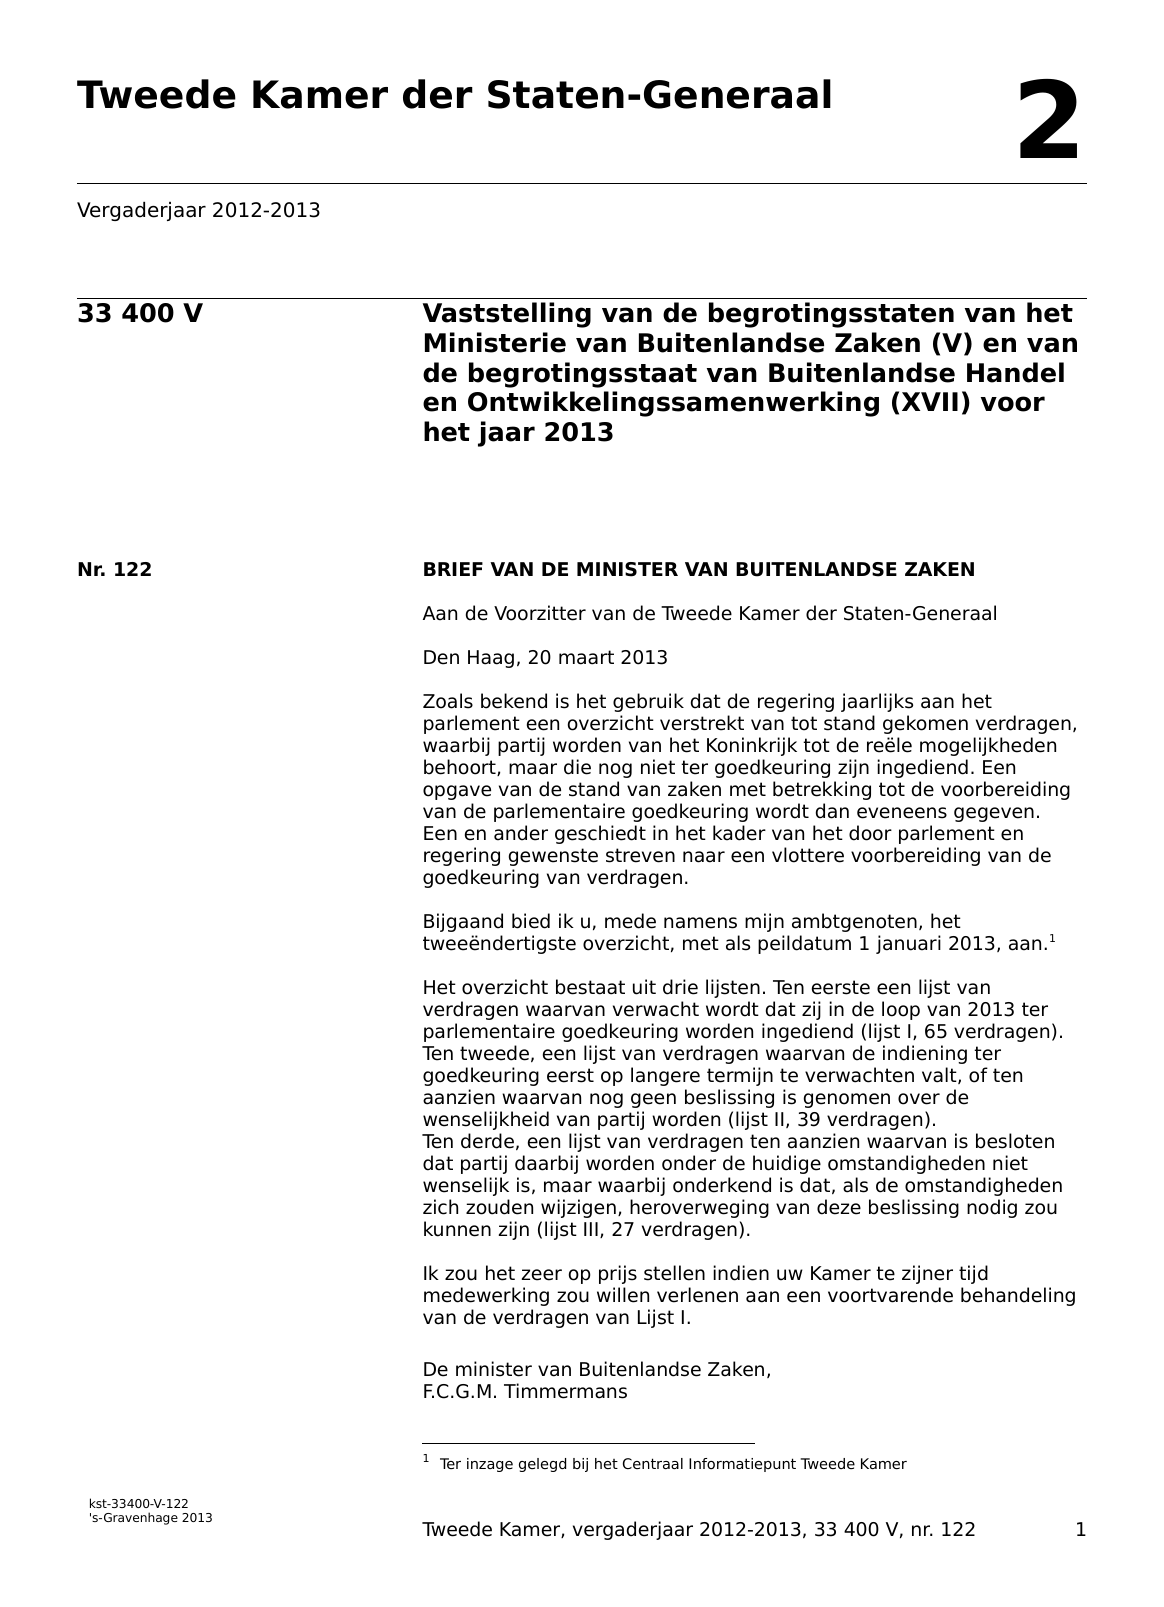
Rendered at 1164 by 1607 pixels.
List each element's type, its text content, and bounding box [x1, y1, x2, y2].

subtitle Nr. 122 BRIEF VAN DE MINISTER VAN BUITENLANDSE ZAKEN [77, 558, 1087, 580]
text Den Haag, 20 maart 2013 [422, 647, 1087, 669]
text Een en ander geschiedt in het kader van het door parlement en regering gewenste streven naar een vlottere voorbereiding van de goedkeuring van verdragen. [422, 823, 1087, 889]
table_cell Vergaderjaar 2012-2013 [77, 184, 1087, 298]
text 's-Gravenhage 2013 [88, 1511, 323, 1525]
text Het overzicht bestaat uit drie lijsten. Ten eerste een lijst van verdragen waarvan verwacht wordt dat zij in de loop van 2013 ter parlementaire goedkeuring worden ingediend (lijst I, 65 verdragen). [422, 977, 1087, 1043]
text Bijgaand bied ik u, mede namens mijn ambtgenoten, het tweeëndertigste overzicht, met als peildatum 1 januari 2013, aan. [422, 911, 1087, 955]
text Ter inzage gelegd bij het Centraal Informatiepunt Tweede Kamer [422, 1452, 1087, 1474]
text kst-33400-V-122 [88, 1497, 323, 1511]
subtitle 33 400 V Vaststelling van de begrotingsstaten van het Ministerie van Buitenlandse Zaken (V) en van de begrotingsstaat van Buitenlandse Handel en Ontwikkelingssamenwerking (XVII) voor het jaar 2013 [77, 299, 1087, 447]
table_header 2 [886, 59, 1087, 183]
text Ik zou het zeer op prijs stellen indien uw Kamer te zijner tijd medewerking zou willen verlenen aan een voortvarende behandeling van de verdragen van Lijst I. [422, 1263, 1087, 1329]
text Ten derde, een lijst van verdragen ten aanzien waarvan is besloten dat partij daarbij worden onder de huidige omstandigheden niet wenselijk is, maar waarbij onderkend is dat, als de omstandigheden zich zouden wijzigen, heroverweging van deze beslissing nodig zou kunnen zijn (lijst III, 27 verdragen). [422, 1131, 1087, 1241]
text Aan de Voorzitter van de Tweede Kamer der Staten-Generaal [422, 603, 1087, 624]
text Ten tweede, een lijst van verdragen waarvan de indiening ter goedkeuring eerst op langere termijn te verwachten valt, of ten aanzien waarvan nog geen beslissing is genomen over de wenselijkheid van partij worden (lijst II, 39 verdragen). [422, 1043, 1087, 1131]
table_header Tweede Kamer der Staten-Generaal [77, 59, 886, 183]
text De minister van Buitenlandse Zaken, F.C.G.M. Timmermans [422, 1359, 1087, 1403]
text Zoals bekend is het gebruik dat de regering jaarlijks aan het parlement een overzicht verstrekt van tot stand gekomen verdragen, waarbij partij worden van het Koninkrijk tot de reële mogelijkheden behoort, maar die nog niet ter goedkeuring zijn ingediend. Een opgave van de stand van zaken met betrekking tot de voorbereiding van de parlementaire goedkeuring wordt dan eveneens gegeven. [422, 691, 1087, 823]
